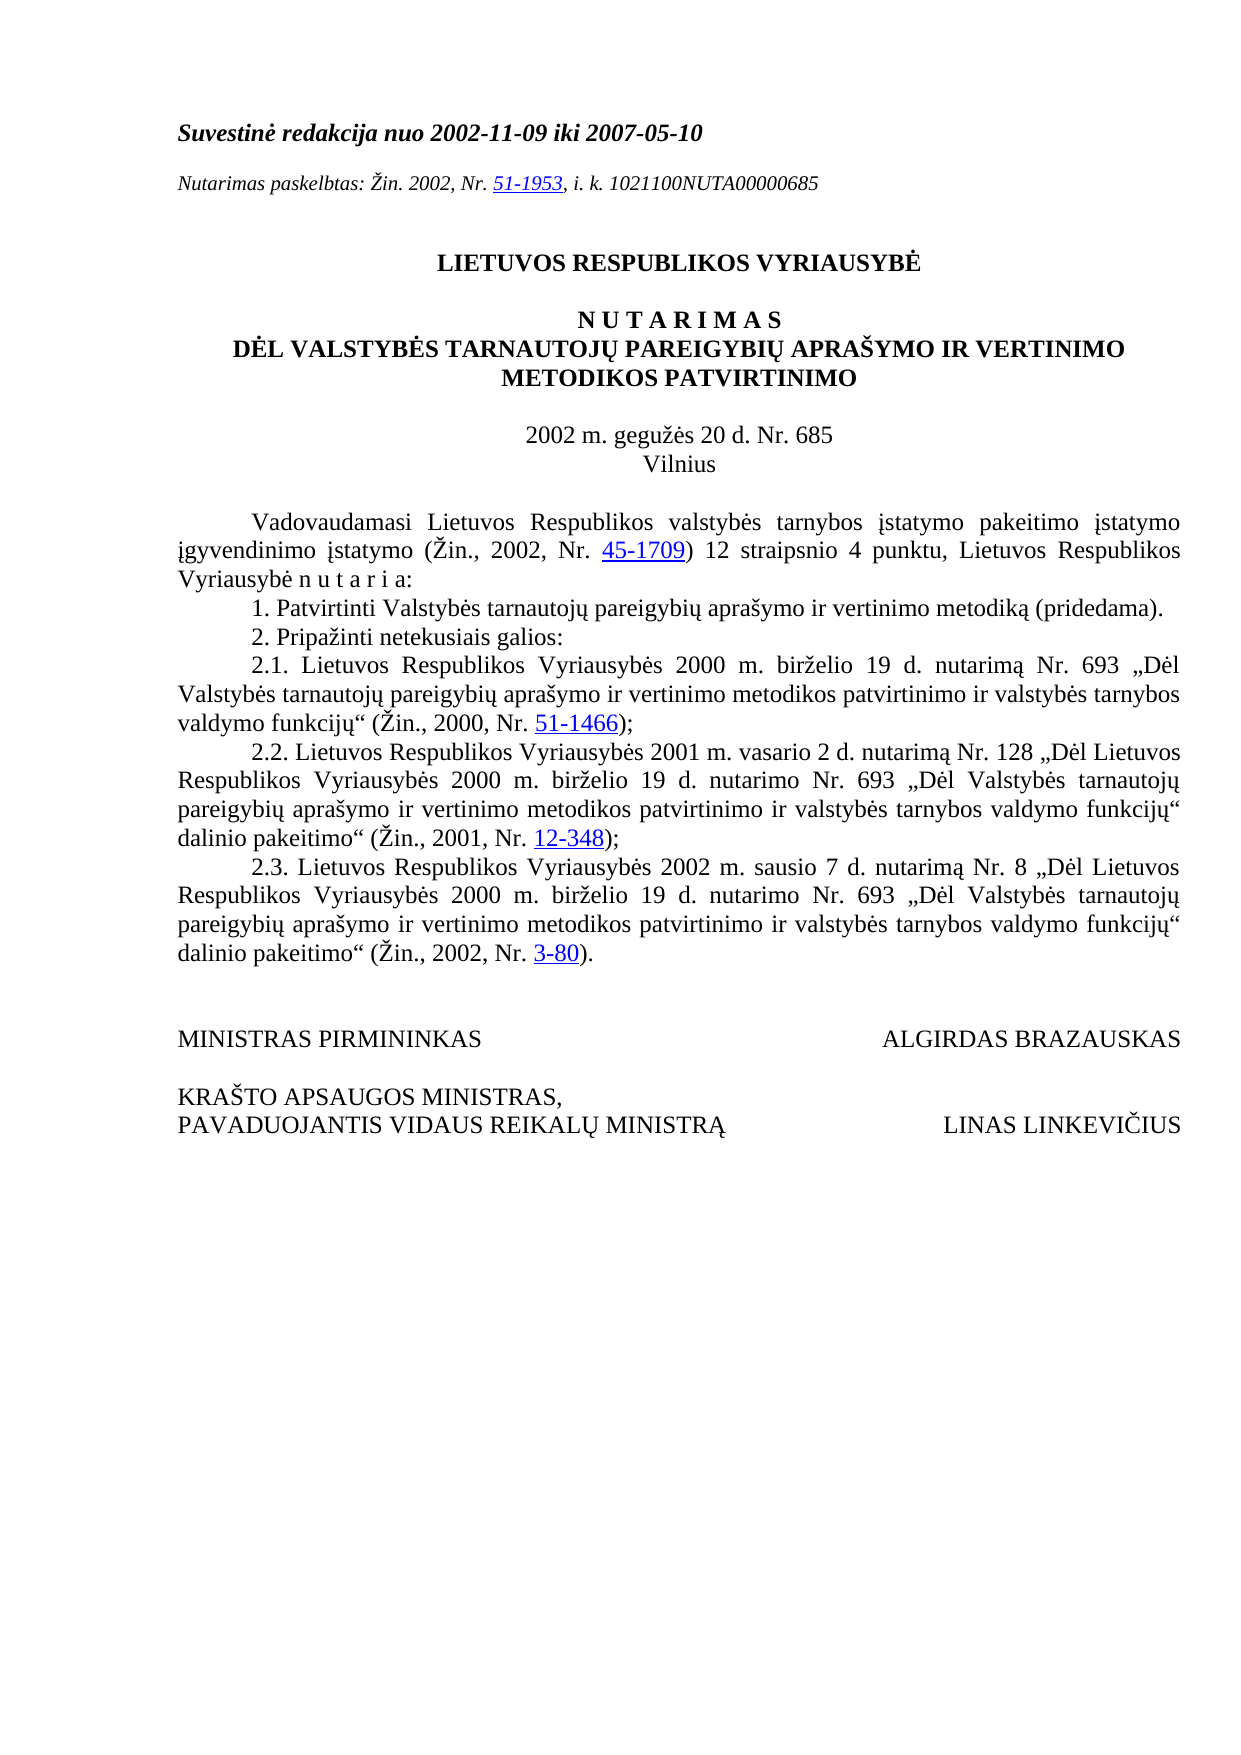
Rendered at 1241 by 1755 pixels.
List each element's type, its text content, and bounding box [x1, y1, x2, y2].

text Vilnius [177, 449, 1181, 478]
text Nutarimas paskelbtas: Žin. 2002, Nr. 51-1953, i. k. 1021100NUTA00000685 [177, 171, 1181, 195]
text DĖL VALSTYBĖS TARNAUTOJŲ PAREIGYBIŲ APRAŠYMO IR VERTINIMO METODIKOS PATVIRTINIMO [177, 334, 1181, 392]
text MINISTRAS PIRMININKAS ALGIRDAS BRAZAUSKAS [177, 1024, 1181, 1053]
text 1. Patvirtinti Valstybės tarnautojų pareigybių aprašymo ir vertinimo metodiką (pridedama). [177, 593, 1181, 622]
text PAVADUOJANTIS VIDAUS REIKALŲ MINISTRĄ LINAS LINKEVIČIUS [177, 1110, 1181, 1139]
text 2.2. Lietuvos Respublikos Vyriausybės 2001 m. vasario 2 d. nutarimą Nr. 128 „Dėl Lietuvos Respublikos Vyriausybės 2000 m. birželio 19 d. nutarimo Nr. 693 „Dėl Valstybės tarnautojų pareigybių aprašymo ir vertinimo metodikos patvirtinimo ir valstybės tarnybos valdymo funkcijų“ dalinio pakeitimo“ (Žin., 2001, Nr. 12-348); [177, 737, 1181, 852]
text 2002 m. gegužės 20 d. Nr. 685 [177, 420, 1181, 449]
text 2.3. Lietuvos Respublikos Vyriausybės 2002 m. sausio 7 d. nutarimą Nr. 8 „Dėl Lietuvos Respublikos Vyriausybės 2000 m. birželio 19 d. nutarimo Nr. 693 „Dėl Valstybės tarnautojų pareigybių aprašymo ir vertinimo metodikos patvirtinimo ir valstybės tarnybos valdymo funkcijų“ dalinio pakeitimo“ (Žin., 2002, Nr. 3-80). [177, 852, 1181, 967]
text LIETUVOS RESPUBLIKOS VYRIAUSYBĖ [177, 248, 1181, 277]
text KRAŠTO APSAUGOS MINISTRAS, [177, 1082, 1181, 1110]
text 2. Pripažinti netekusiais galios: [177, 622, 1181, 650]
text 2.1. Lietuvos Respublikos Vyriausybės 2000 m. birželio 19 d. nutarimą Nr. 693 „Dėl Valstybės tarnautojų pareigybių aprašymo ir vertinimo metodikos patvirtinimo ir valstybės tarnybos valdymo funkcijų“ (Žin., 2000, Nr. 51-1466); [177, 650, 1181, 737]
text Suvestinė redakcija nuo 2002-11-09 iki 2007-05-10 [177, 118, 1181, 147]
text Vadovaudamasi Lietuvos Respublikos valstybės tarnybos įstatymo pakeitimo įstatymo įgyvendinimo įstatymo (Žin., 2002, Nr. 45-1709) 12 straipsnio 4 punktu, Lietuvos Respublikos Vyriausybė nutaria: [177, 507, 1181, 593]
text N U T A R I M A S [177, 305, 1181, 334]
